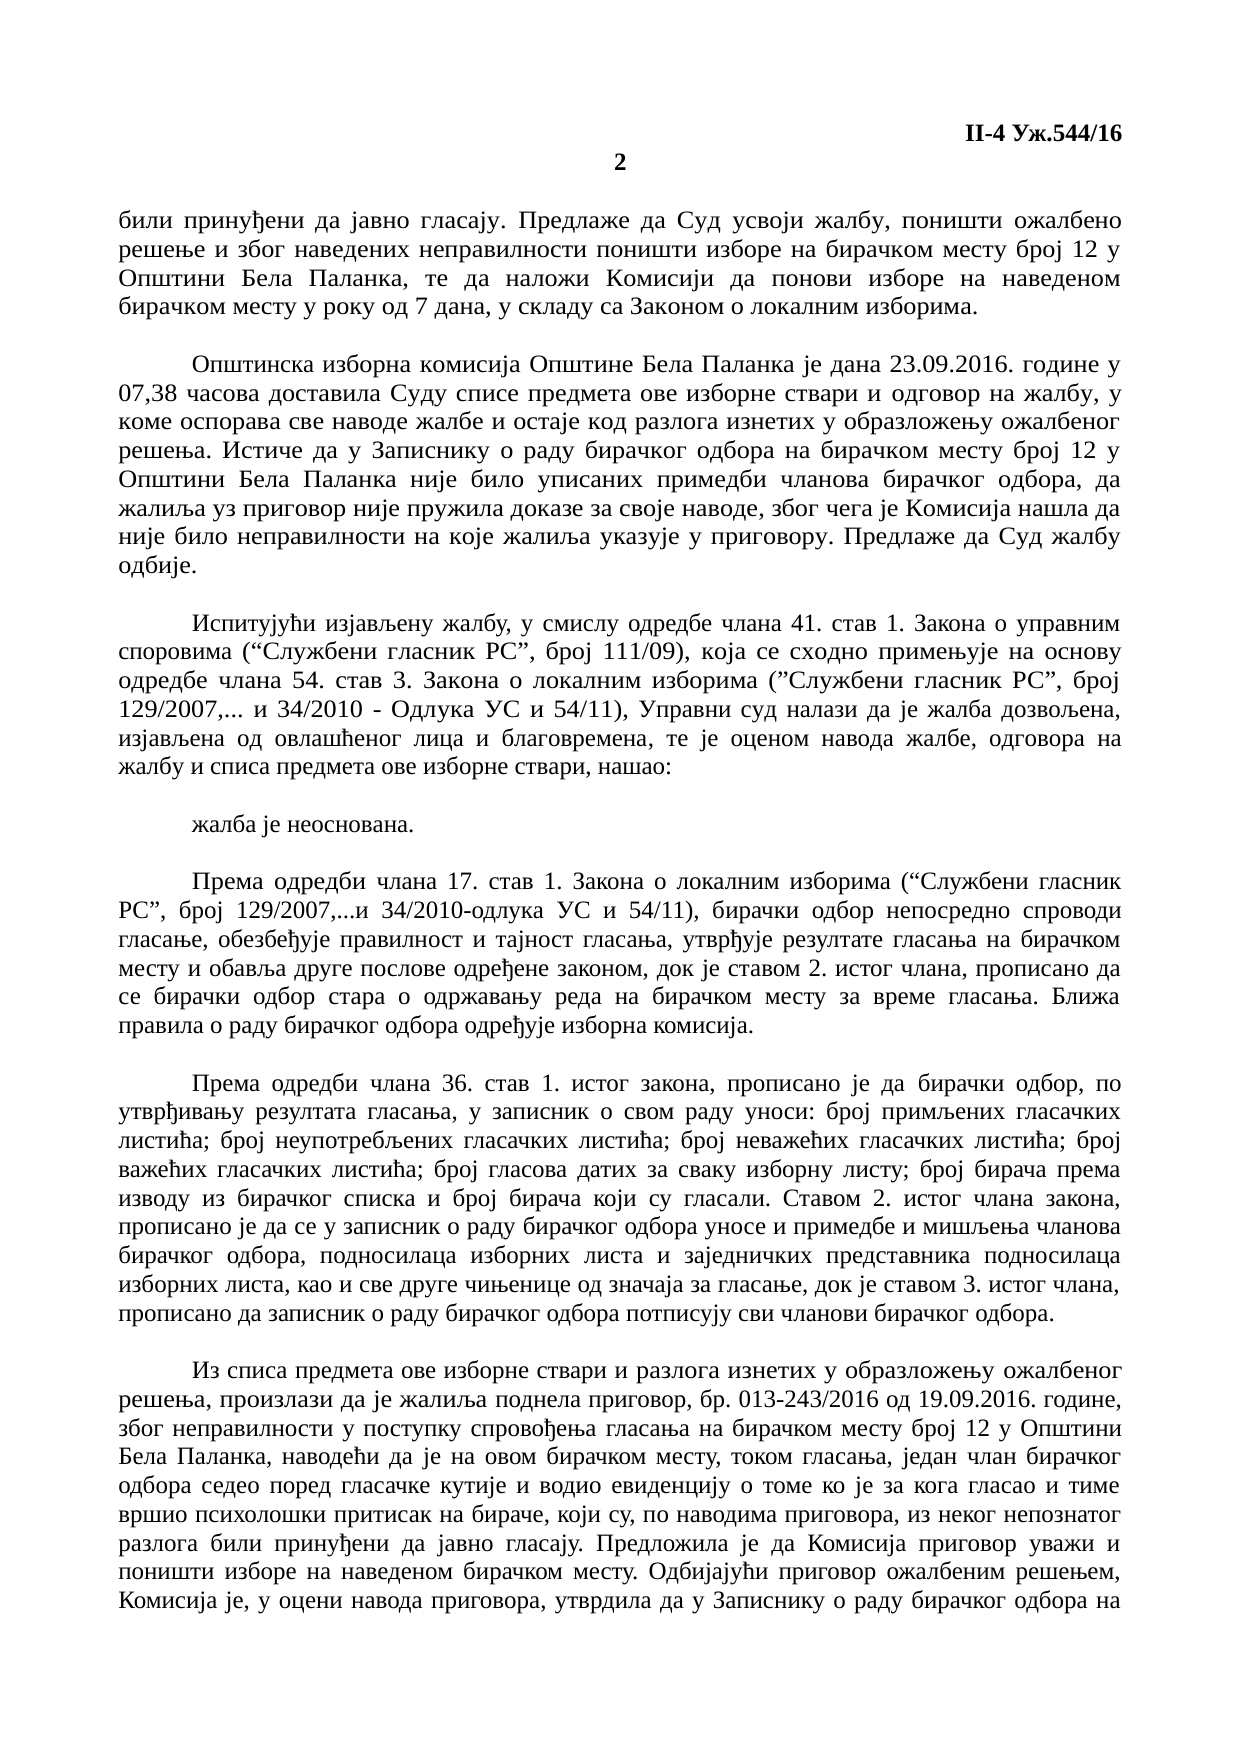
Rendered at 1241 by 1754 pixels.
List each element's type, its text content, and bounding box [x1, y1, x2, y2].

text Испитујући изјављену жалбу, у смислу одредбе члана 41. став 1. Закона о управним споровима (“Службени гласник РС”, број 111/09), која се сходно примењује на основу одредбе члана 54. став 3. Закона о локалним изборима (”Службени гласник РС”, број 129/2007,... и 34/2010 - Одлука УС и 54/11), Управни суд налази да је жалба дозвољена, изјављена од овлашћеног лица и благовремена, те је оценом навода жалбе, одговора на жалбу и списа предмета ове изборне ствари, нашао: [118, 608, 1122, 780]
text били принуђени да јавно гласају. Предлаже да Суд усвоји жалбу, поништи ожалбено решење и због наведених неправилности поништи изборе на бирачком месту број 12 у Општини Бела Паланка, те да наложи Комисији да понови изборе на наведеном бирачком месту у року од 7 дана, у складу са Законом о локалним изборима. [118, 205, 1122, 320]
text Из списа предмета ове изборне ствари и разлога изнетих у образложењу ожалбеног решења, произлази да је жалиља поднела приговор, бр. 013-243/2016 од 19.09.2016. године, због неправилности у поступку спровођења гласања на бирачком месту број 12 у Општини Бела Паланка, наводећи да је на овом бирачком месту, током гласања, један члан бирачког одбора седео поред гласачке кутије и водио евиденцију о томе ко је за кога гласао и тиме вршио психолошки притисак на бираче, који су, по наводима приговора, из неког непознатог разлога били принуђени да јавно гласају. Предложила је да Комисија приговор уважи и поништи изборе на наведеном бирачком месту. Одбијајући приговор ожалбеним решењем, Комисија је, у оцени навода приговора, утврдила да у Записнику о раду бирачког одбора на [118, 1355, 1122, 1614]
text Према одредби члана 17. став 1. Закона о локалним изборима (“Службени гласник РС”, број 129/2007,...и 34/2010-одлука УС и 54/11), бирачки одбор непосредно спроводи гласање, обезбеђује правилност и тајност гласања, утврђује резултате гласања на бирачком месту и обавља друге послове одређене законом, док је ставом 2. истог члана, прописано да се бирачки одбор стара о одржавању реда на бирачком месту за време гласања. Ближа правила о раду бирачког одбора одређује изборна комисија. [118, 866, 1122, 1039]
text Општинска изборна комисија Општине Бела Паланка је дана 23.09.2016. године у 07,38 часова доставила Суду списе предмета ове изборне ствари и одговор на жалбу, у коме оспорава све наводе жалбе и остаје код разлога изнетих у образложењу ожалбеног решења. Истиче да у Записнику о раду бирачког одбора на бирачком месту број 12 у Општини Бела Паланка није било уписаних примедби чланова бирачког одбора, да жалиља уз приговор није пружила доказе за своје наводе, због чега је Комисија нашла да није било неправилности на које жалиља указује у приговору. Предлаже да Суд жалбу одбије. [118, 349, 1122, 579]
text Према одредби члана 36. став 1. истог закона, прописано је да бирачки одбор, по утврђивању резултата гласања, у записник о свом раду уноси: број примљених гласачких листића; број неупотребљених гласачких листића; број неважећих гласачких листића; број важећих гласачких листића; број гласова датих за сваку изборну листу; број бирача према изводу из бирачког списка и број бирача који су гласали. Ставом 2. истог члана закона, прописано је да се у записник о раду бирачког одбора уносе и примедбе и мишљења чланова бирачког одбора, подносилаца изборних листа и заједничких представника подносилаца изборних листа, као и све друге чињенице од значаја за гласање, док је ставом 3. истог члана, прописано да записник о раду бирачког одбора потписују сви чланови бирачког одбора. [118, 1068, 1122, 1326]
text жалба је неоснована. [118, 809, 1122, 838]
